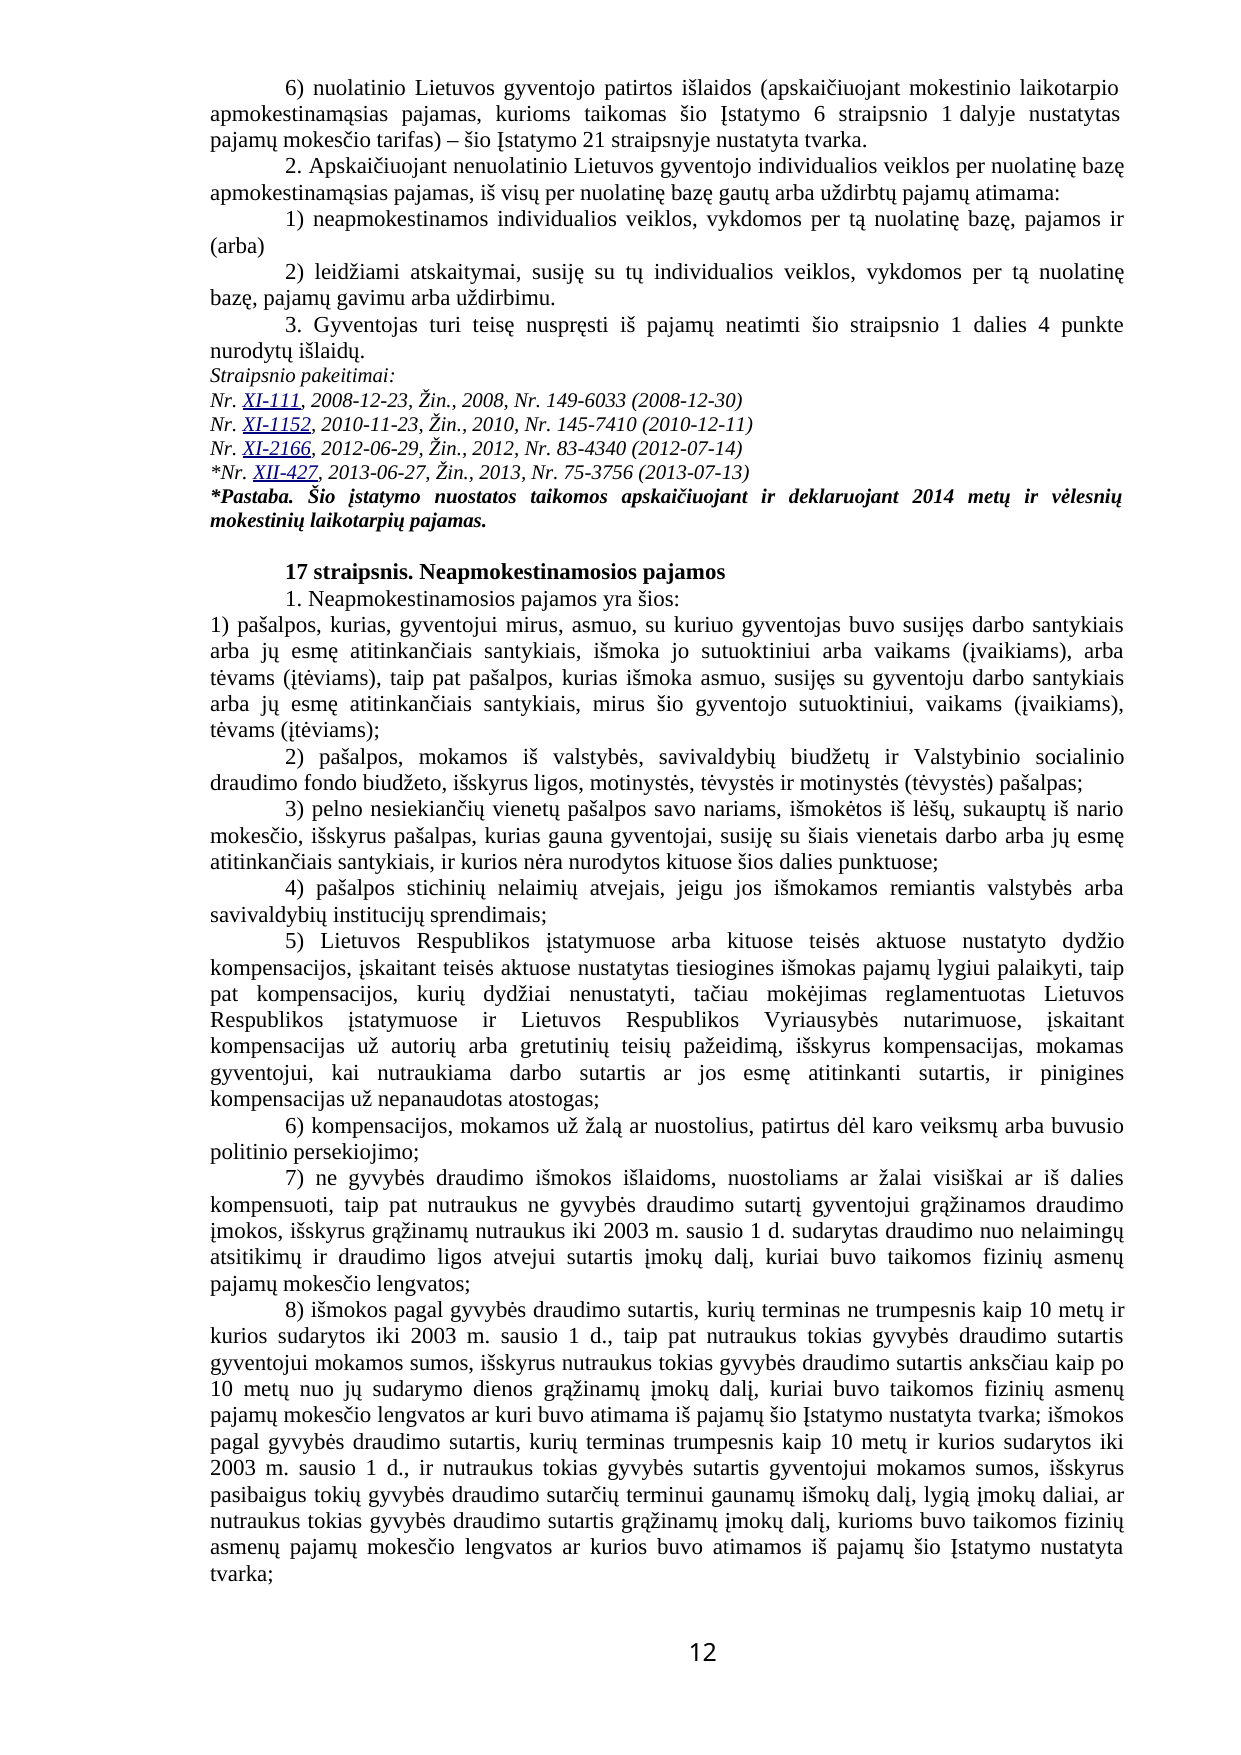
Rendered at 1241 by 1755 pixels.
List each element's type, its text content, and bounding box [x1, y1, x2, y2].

text Nr. XI-111, 2008-12-23, Žin., 2008, Nr. 149-6033 (2008-12-30) [210, 387, 1126, 412]
text 17 straipsnis. Neapmokestinamosios pajamos [210, 558, 1126, 584]
text Straipsnio pakeitimai: [210, 363, 1126, 387]
text 1. Neapmokestinamosios pajamos yra šios: [210, 584, 1126, 611]
text 7) ne gyvybės draudimo išmokos išlaidoms, nuostoliams ar žalai visiškai ar iš dalies kompensuoti, taip pat nutraukus ne gyvybės draudimo sutartį gyventojui grąžinamos draudimo įmokos, išskyrus grąžinamų nutraukus iki 2003 m. sausio 1 d. sudarytas draudimo nuo nelaimingų atsitikimų ir draudimo ligos atvejui sutartis įmokų dalį, kuriai buvo taikomos fizinių asmenų pajamų mokesčio lengvatos; [210, 1164, 1126, 1296]
text 2. Apskaičiuojant nenuolatinio Lietuvos gyventojo individualios veiklos per nuolatinę bazę apmokestinamąsias pajamas, iš visų per nuolatinę bazę gautų arba uždirbtų pajamų atimama: [210, 153, 1126, 205]
text *Pastaba. Šio įstatymo nuostatos taikomos apskaičiuojant ir deklaruojant 2014 metų ir vėlesnių mokestinių laikotarpių pajamas. [210, 484, 1126, 532]
text 3. Gyventojas turi teisę nuspręsti iš pajamų neatimti šio straipsnio 1 dalies 4 punkte nurodytų išlaidų. [210, 311, 1126, 363]
text Nr. XI-2166, 2012-06-29, Žin., 2012, Nr. 83-4340 (2012-07-14) [210, 436, 1126, 460]
text 6) nuolatinio Lietuvos gyventojo patirtos išlaidos (apskaičiuojant mokestinio laikotarpio apmokestinamąsias pajamas, kurioms taikomas šio Įstatymo 6 straipsnio 1 dalyje nustatytas pajamų mokesčio tarifas) – šio Įstatymo 21 straipsnyje nustatyta tvarka. [210, 73, 1120, 153]
text 1) pašalpos, kurias, gyventojui mirus, asmuo, su kuriuo gyventojas buvo susijęs darbo santykiais arba jų esmę atitinkančiais santykiais, išmoka jo sutuoktiniui arba vaikams (įvaikiams), arba tėvams (įtėviams), taip pat pašalpos, kurias išmoka asmuo, susijęs su gyventoju darbo santykiais arba jų esmę atitinkančiais santykiais, mirus šio gyventojo sutuoktiniui, vaikams (įvaikiams), tėvams (įtėviams); [210, 611, 1126, 743]
text Nr. XI-1152, 2010-11-23, Žin., 2010, Nr. 145-7410 (2010-12-11) [210, 412, 1126, 436]
text 4) pašalpos stichinių nelaimių atvejais, jeigu jos išmokamos remiantis valstybės arba savivaldybių institucijų sprendimais; [210, 874, 1126, 927]
text *Nr. XII-427, 2013-06-27, Žin., 2013, Nr. 75-3756 (2013-07-13) [210, 460, 1126, 484]
text 2) pašalpos, mokamos iš valstybės, savivaldybių biudžetų ir Valstybinio socialinio draudimo fondo biudžeto, išskyrus ligos, motinystės, tėvystės ir motinystės (tėvystės) pašalpas; [210, 743, 1126, 795]
text 6) kompensacijos, mokamos už žalą ar nuostolius, patirtus dėl karo veiksmų arba buvusio politinio persekiojimo; [210, 1112, 1126, 1164]
text 2) leidžiami atskaitymai, susiję su tų individualios veiklos, vykdomos per tą nuolatinę bazę, pajamų gavimu arba uždirbimu. [210, 258, 1126, 311]
text 1) neapmokestinamos individualios veiklos, vykdomos per tą nuolatinę bazę, pajamos ir (arba) [210, 205, 1126, 258]
text 3) pelno nesiekiančių vienetų pašalpos savo nariams, išmokėtos iš lėšų, sukauptų iš nario mokesčio, išskyrus pašalpas, kurias gauna gyventojai, susiję su šiais vienetais darbo arba jų esmę atitinkančiais santykiais, ir kurios nėra nurodytos kituose šios dalies punktuose; [210, 795, 1126, 874]
text 8) išmokos pagal gyvybės draudimo sutartis, kurių terminas ne trumpesnis kaip 10 metų ir kurios sudarytos iki 2003 m. sausio 1 d., taip pat nutraukus tokias gyvybės draudimo sutartis gyventojui mokamos sumos, išskyrus nutraukus tokias gyvybės draudimo sutartis anksčiau kaip po 10 metų nuo jų sudarymo dienos grąžinamų įmokų dalį, kuriai buvo taikomos fizinių asmenų pajamų mokesčio lengvatos ar kuri buvo atimama iš pajamų šio Įstatymo nustatyta tvarka; išmokos pagal gyvybės draudimo sutartis, kurių terminas trumpesnis kaip 10 metų ir kurios sudarytos iki 2003 m. sausio 1 d., ir nutraukus tokias gyvybės sutartis gyventojui mokamos sumos, išskyrus pasibaigus tokių gyvybės draudimo sutarčių terminui gaunamų išmokų dalį, lygią įmokų daliai, ar nutraukus tokias gyvybės draudimo sutartis grąžinamų įmokų dalį, kurioms buvo taikomos fizinių asmenų pajamų mokesčio lengvatos ar kurios buvo atimamos iš pajamų šio Įstatymo nustatyta tvarka; [210, 1296, 1126, 1586]
text 5) Lietuvos Respublikos įstatymuose arba kituose teisės aktuose nustatyto dydžio kompensacijos, įskaitant teisės aktuose nustatytas tiesiogines išmokas pajamų lygiui palaikyti, taip pat kompensacijos, kurių dydžiai nenustatyti, tačiau mokėjimas reglamentuotas Lietuvos Respublikos įstatymuose ir Lietuvos Respublikos Vyriausybės nutarimuose, įskaitant kompensacijas už autorių arba gretutinių teisių pažeidimą, išskyrus kompensacijas, mokamas gyventojui, kai nutraukiama darbo sutartis ar jos esmę atitinkanti sutartis, ir pinigines kompensacijas už nepanaudotas atostogas; [210, 927, 1126, 1112]
